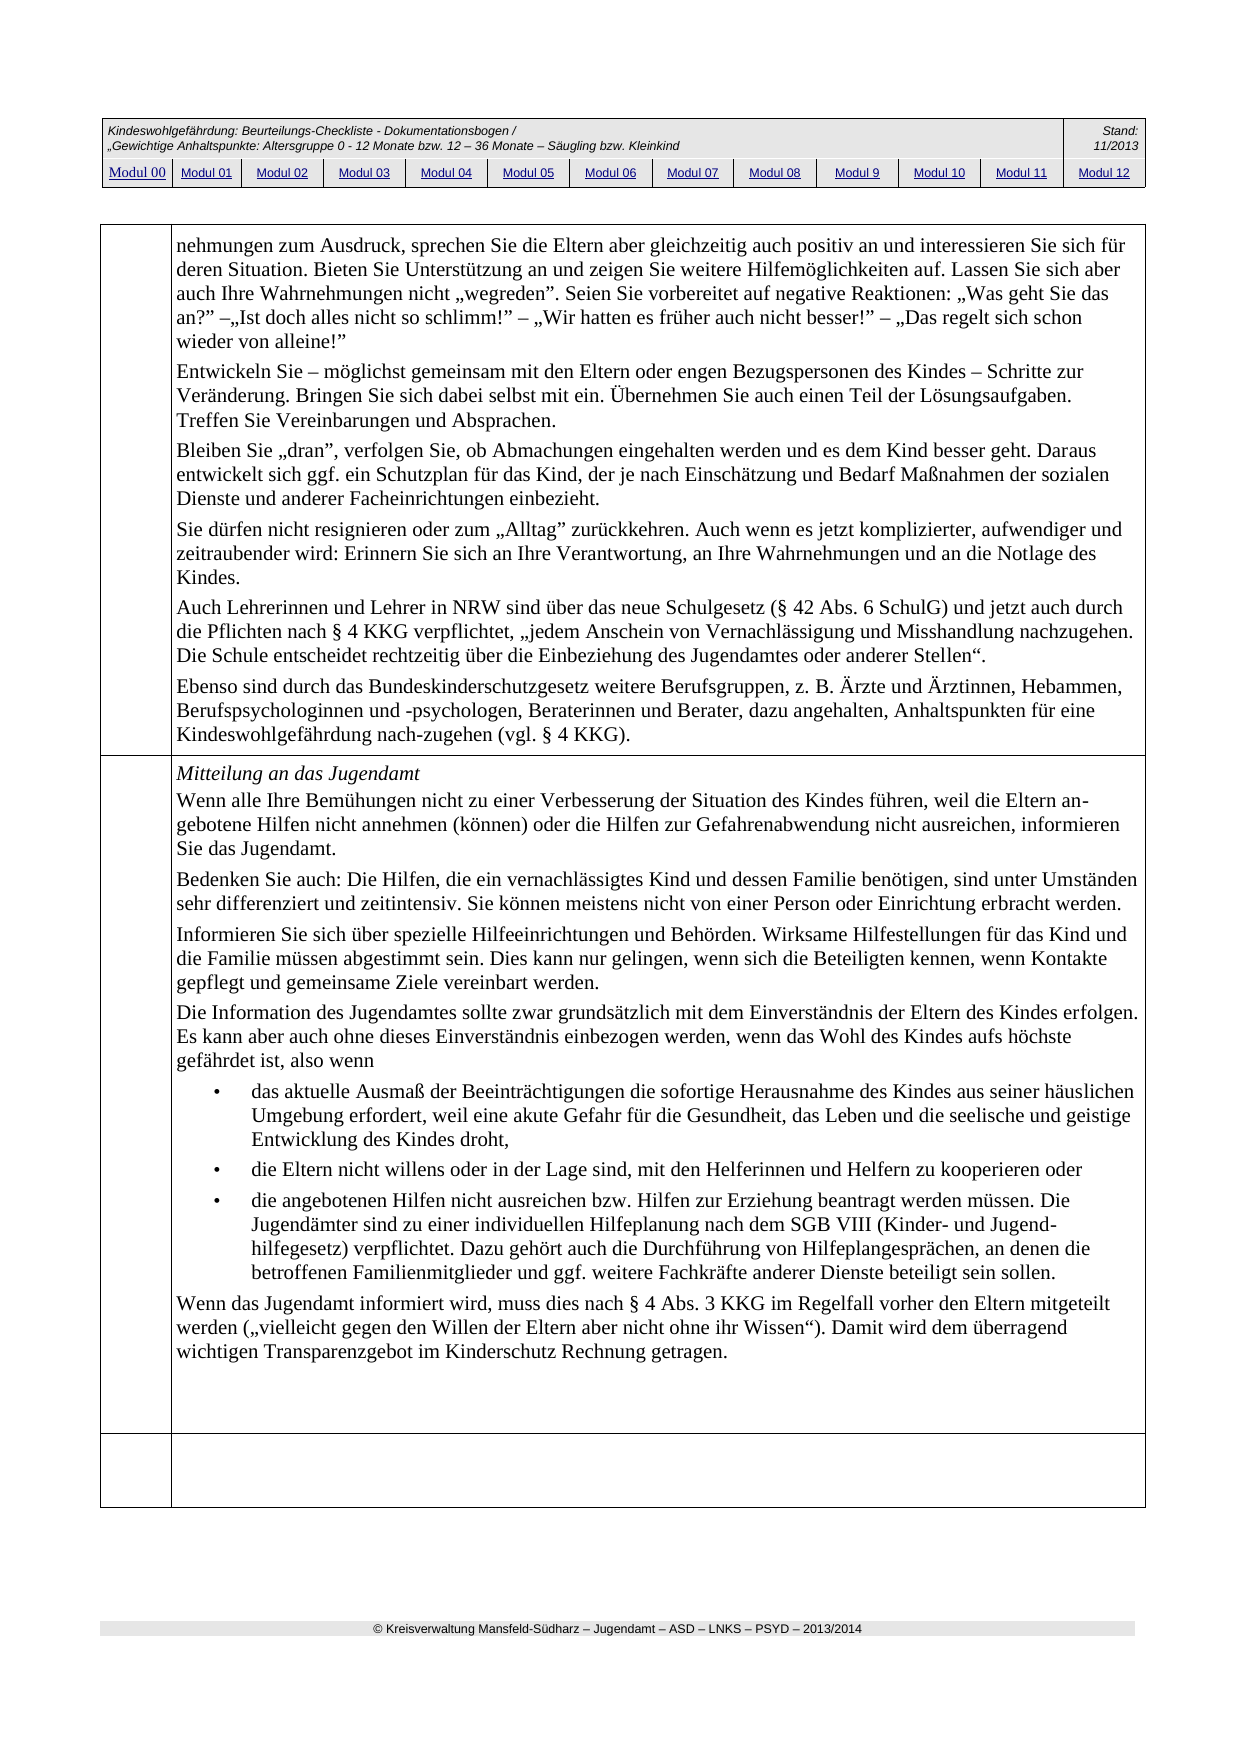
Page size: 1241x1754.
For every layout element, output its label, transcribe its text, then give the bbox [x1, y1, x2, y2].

table_cell nehmungen zum Ausdruck, sprechen Sie die Eltern aber gleichzeitig auch positiv an und interessieren Sie sich für deren Situation. Bieten Sie Unterstützung an und zeigen Sie weitere Hilfemöglichkeiten auf. Lassen Sie sich aber auch Ihre Wahrnehmungen nicht „wegreden”. Seien Sie vorbereitet auf negative Reaktionen: „Was geht Sie das an?” –„Ist doch alles nicht so schlimm!” – „Wir hatten es früher auch nicht besser!” – „Das regelt sich schon wieder von alleine!” Entwickeln Sie – möglichst gemeinsam mit den Eltern oder engen Bezugspersonen des Kindes – Schritte zur Veränderung. Bringen Sie sich dabei selbst mit ein. Übernehmen Sie auch einen Teil der Lösungsaufgaben. Treffen Sie Vereinbarungen und Absprachen. Bleiben Sie „dran”, verfolgen Sie, ob Abmachungen eingehalten werden und es dem Kind besser geht. Dar­aus entwickelt sich ggf. ein Schutzplan für das Kind, der je nach Einschätzung und Bedarf Maßnahmen der sozialen Dienste und anderer Facheinrichtungen einbezieht. Sie dürfen nicht resignieren oder zum „Alltag” zurückkehren. Auch wenn es jetzt komplizierter, aufwendiger und zeitraubender wird: Erinnern Sie sich an Ihre Verantwortung, an Ihre Wahrnehmungen und an die Not­lage des Kindes. Auch Lehrerinnen und Lehrer in NRW sind über das neue Schulgesetz (§ 42 Abs. 6 SchulG) und jetzt auch durch die Pflichten nach § 4 KKG verpflichtet, „jedem Anschein von Vernachlässigung und Misshandlung nachzugehen. Die Schule entscheidet rechtzeitig über die Einbeziehung des Jugendamtes oder anderer Stel­len“. Ebenso sind durch das Bundeskinderschutzgesetz weitere Berufsgruppen, z. B. Ärzte und Ärztinnen, Hebam­men, Berufspsychologinnen und -psychologen, Beraterinnen und Berater, dazu angehalten, Anhaltspunkten für eine Kindeswohlgefährdung nach-zugehen (vgl. § 4 KKG). [172, 225, 1145, 755]
table_cell Mitteilung an das Jugendamt Wenn alle Ihre Bemühungen nicht zu einer Verbesserung der Situation des Kindes führen, weil die Eltern an­gebotene Hilfen nicht annehmen (können) oder die Hilfen zur Gefahrenabwendung nicht ausreichen, infor­mieren Sie das Jugendamt. Bedenken Sie auch: Die Hilfen, die ein vernachlässigtes Kind und dessen Familie benötigen, sind unter Um­ständen sehr differenziert und zeitintensiv. Sie können meistens nicht von einer Person oder Einrichtung er­bracht werden. Informieren Sie sich über spezielle Hilfeeinrichtungen und Behörden. Wirksame Hilfestellungen für das Kind und die Familie müssen abgestimmt sein. Dies kann nur gelingen, wenn sich die Beteiligten kennen, wenn Kontakte gepflegt und gemeinsame Ziele vereinbart werden. Die Information des Jugendamtes sollte zwar grundsätzlich mit dem Einverständnis der Eltern des Kindes er­folgen. Es kann aber auch ohne dieses Einverständnis einbezogen werden, wenn das Wohl des Kindes aufs höchste gefährdet ist, also wenn das aktuelle Ausmaß der Beeinträchtigungen die sofortige Herausnahme des Kindes aus seiner häus­lichen Umgebung erfordert, weil eine akute Gefahr für die Gesundheit, das Leben und die seelische und geistige Entwicklung des Kindes droht, die Eltern nicht willens oder in der Lage sind, mit den Helferinnen und Helfern zu kooperieren oder die angebotenen Hilfen nicht ausreichen bzw. Hilfen zur Erziehung beantragt werden müssen. Die Jugendämter sind zu einer individuellen Hilfeplanung nach dem SGB VIII (Kinder- und Jugend­hilfegesetz) verpflichtet. Dazu gehört auch die Durchführung von Hilfeplangesprächen, an denen die betroffenen Familienmitglieder und ggf. weitere Fachkräfte anderer Dienste beteiligt sein sollen. Wenn das Jugendamt informiert wird, muss dies nach § 4 Abs. 3 KKG im Regelfall vorher den Eltern mitge­teilt werden („vielleicht gegen den Willen der Eltern aber nicht ohne ihr Wissen“). Damit wird dem überra­gend wichtigen Transparenzgebot im Kinderschutz Rechnung getragen. [172, 756, 1145, 1433]
table_cell [101, 756, 171, 1433]
table_cell [172, 1434, 1145, 1507]
table_cell [101, 225, 171, 755]
table_cell [101, 1434, 171, 1507]
